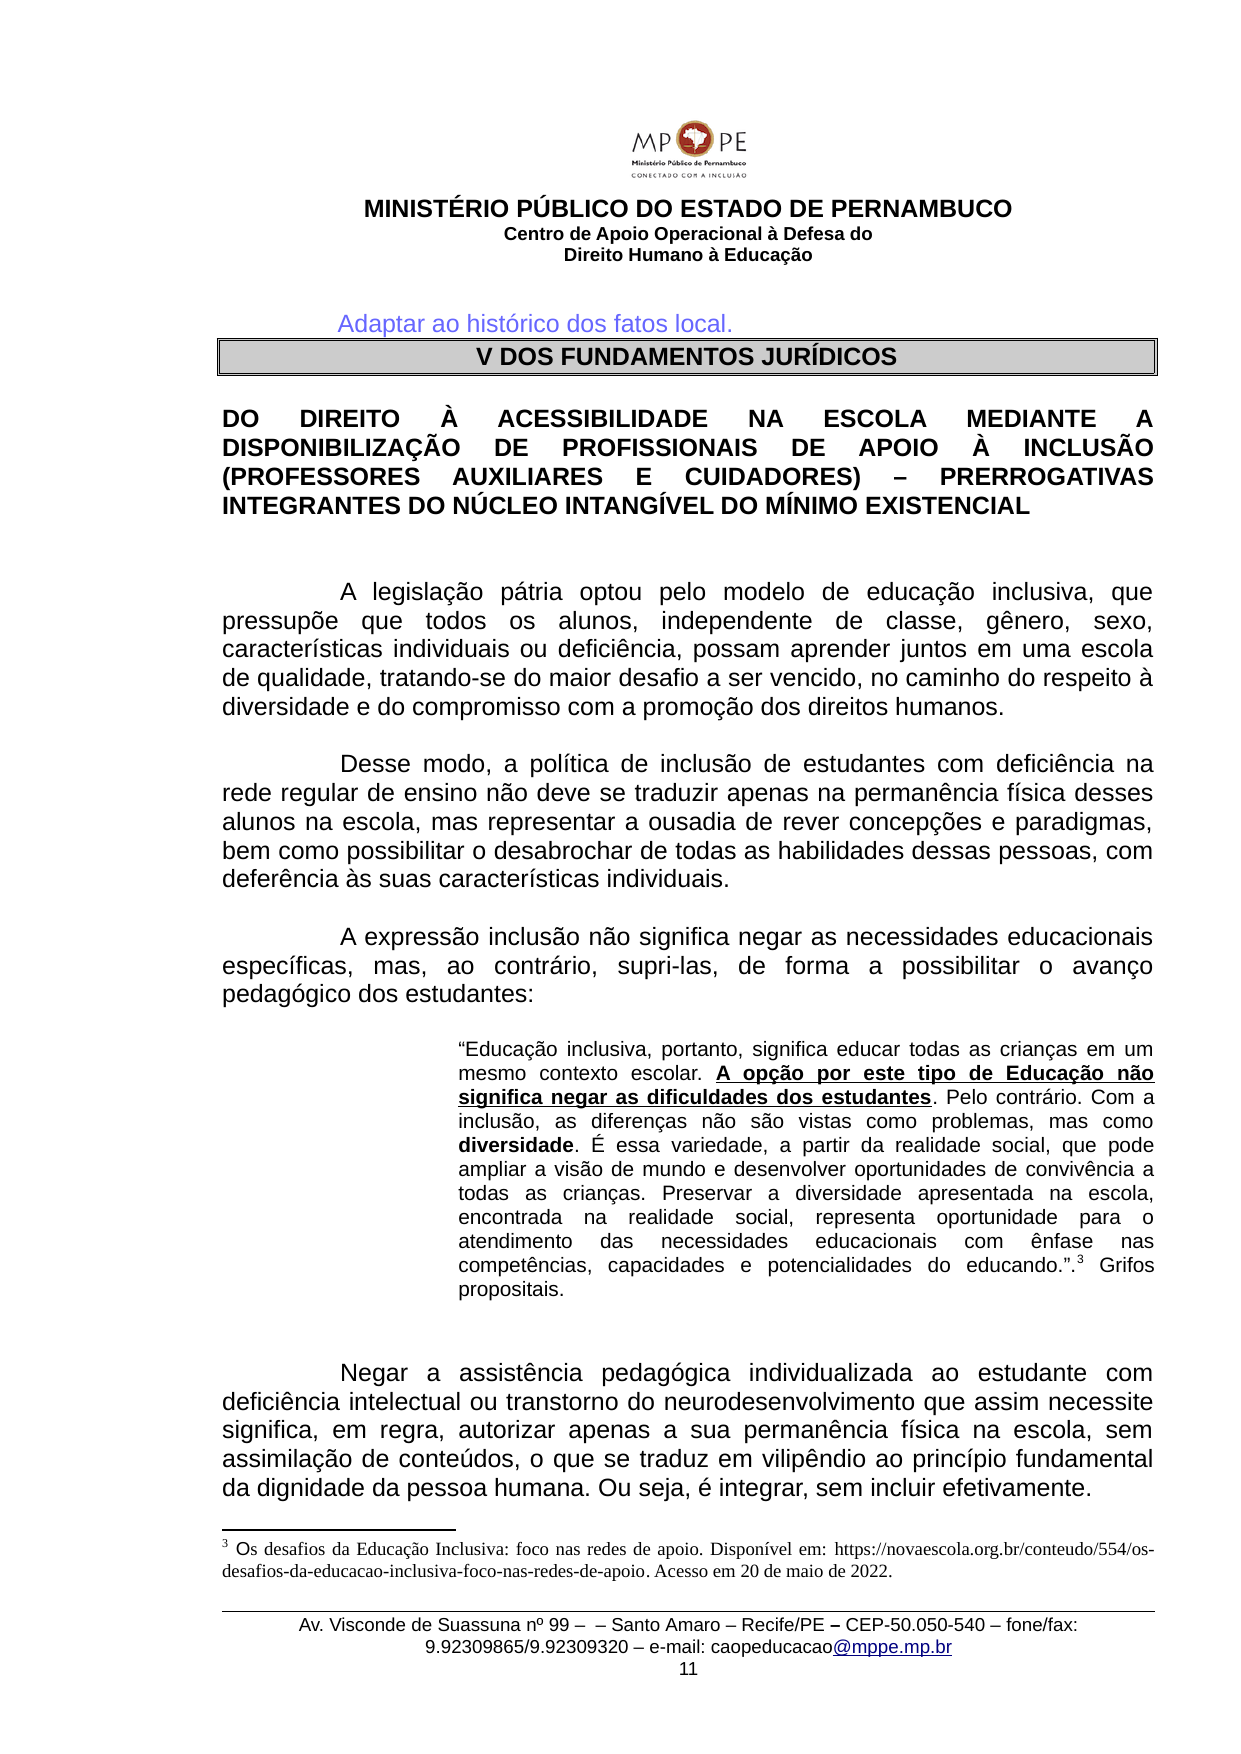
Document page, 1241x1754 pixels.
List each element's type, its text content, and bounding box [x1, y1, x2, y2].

text Negar a assistência pedagógica individualizada ao estudante com deficiência intelectual ou transtorno do neurodesenvolvimento que assim necessite significa, em regra, autorizar apenas a sua permanência física na escola, sem assimilação de conteúdos, o que se traduz em vilipêndio ao princípio fundamental da dignidade da pessoa humana. Ou seja, é integrar, sem incluir efetivamente. [222, 1358, 1155, 1502]
text Desse modo, a política de inclusão de estudantes com deficiência na rede regular de ensino não deve se traduzir apenas na permanência física desses alunos na escola, mas representar a ousadia de rever concepções e paradigmas, bem como possibilitar o desabrochar de todas as habilidades dessas pessoas, com deferência às suas características individuais. [222, 749, 1155, 893]
text Os desafios da Educação Inclusiva: foco nas redes de apoio. Disponível em: https://novaescola.org.br/conteudo/554/os-desafios-da-educacao-inclusiva-foco-nas-redes-de-apoio. Acesso em 20 de maio de 2022. [222, 1536, 1155, 1582]
subtitle V DOS FUNDAMENTOS JURÍDICOS [220, 341, 1154, 373]
text A expressão inclusão não significa negar as necessidades educacionais específicas, mas, ao contrário, supri-las, de forma a possibilitar o avanço pedagógico dos estudantes: [222, 922, 1155, 1008]
text “Educação inclusiva, portanto, significa educar todas as crianças em um mesmo contexto escolar. A opção por este tipo de Educação não significa negar as dificuldades dos estudantes. Pelo contrário. Com a inclusão, as diferenças não são vistas como problemas, mas como diversidade. É essa variedade, a partir da realidade social, que pode ampliar a visão de mundo e desenvolver oportunidades de convivência a todas as crianças. Preservar a diversidade apresentada na escola, encontrada na realidade social, representa oportunidade para o atendimento das necessidades educacionais com ênfase nas competências, capacidades e potencialidades do educando.”. Grifos propositais. [458, 1037, 1155, 1300]
text Adaptar ao histórico dos fatos local. [222, 309, 1155, 338]
picture [604, 103, 773, 194]
text A legislação pátria optou pelo modelo de educação inclusiva, que pressupõe que todos os alunos, independente de classe, gênero, sexo, características individuais ou deficiência, possam aprender juntos em uma escola de qualidade, tratando-se do maior desafio a ser vencido, no caminho do respeito à diversidade e do compromisso com a promoção dos direitos humanos. [222, 577, 1155, 721]
subtitle DO DIREITO À ACESSIBILIDADE NA ESCOLA MEDIANTE A DISPONIBILIZAÇÃO DE PROFISSIONAIS DE APOIO À INCLUSÃO (PROFESSORES AUXILIARES E CUIDADORES) – PRERROGATIVAS INTEGRANTES DO NÚCLEO INTANGÍVEL DO MÍNIMO EXISTENCIAL [222, 404, 1155, 519]
